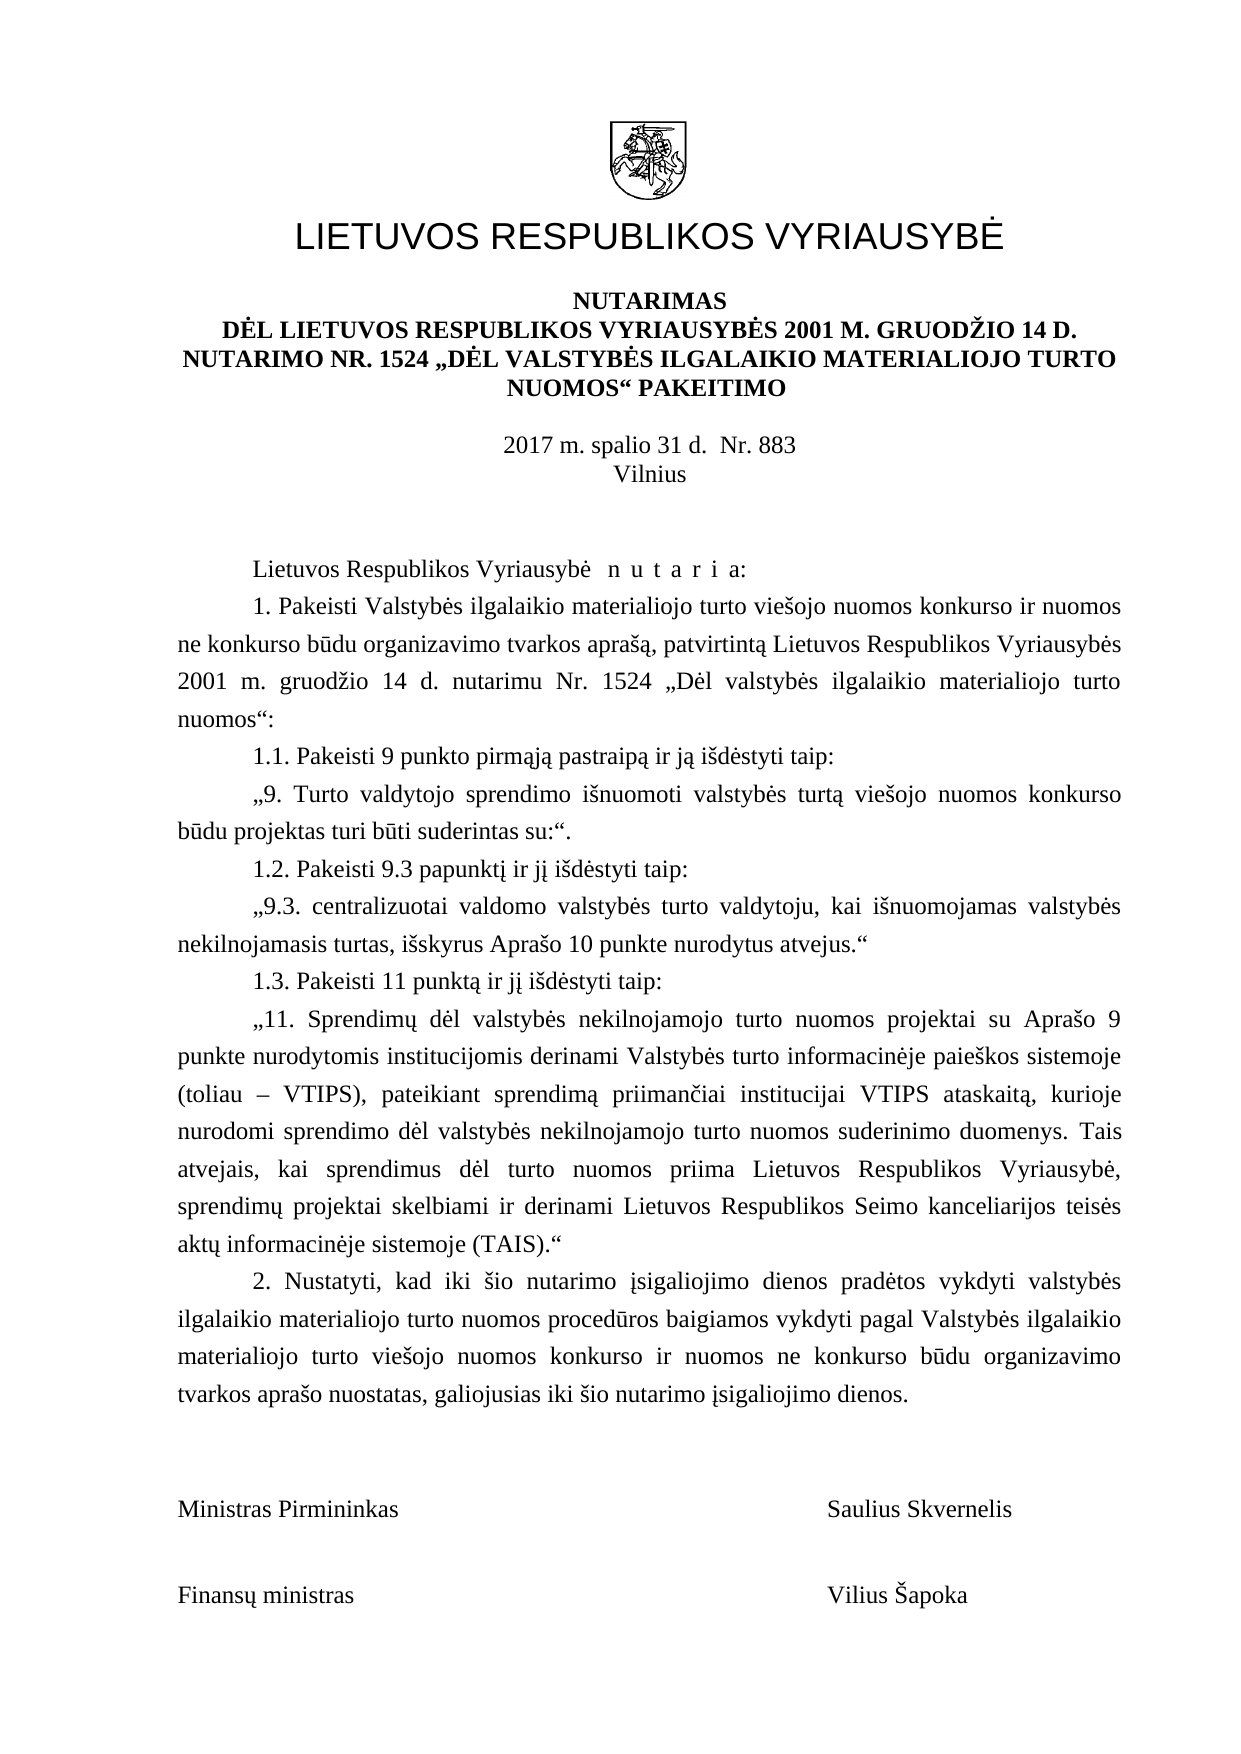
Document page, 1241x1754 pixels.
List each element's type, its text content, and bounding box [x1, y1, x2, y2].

text Ministras Pirmininkas Saulius Skvernelis [177, 1494, 1122, 1523]
text nutarimas [177, 286, 1122, 315]
text 1.3. Pakeisti 11 punktą ir jį išdėstyti taip: [177, 958, 1122, 995]
text 1.1. Pakeisti 9 punkto pirmąją pastraipą ir ją išdėstyti taip: [177, 733, 1122, 770]
text 2017 m. spalio 31 d. Nr. 883 [177, 430, 1122, 459]
text Lietuvos Respublikos Vyriausybė [177, 214, 1122, 258]
text 1. Pakeisti Valstybės ilgalaikio materialiojo turto viešojo nuomos konkurso ir nuomos ne konkurso būdu organizavimo tvarkos aprašą, patvirtintą Lietuvos Respublikos Vyriausybės 2001 m. gruodžio 14 d. nutarimu Nr. 1524 „Dėl valstybės ilgalaikio materialiojo turto nuomos“: [177, 583, 1122, 733]
text DĖL LIETUVOS RESPUBLIKOS VYRIAUSYBĖS 2001 M. GRUODŽIO 14 D. NUTARIMO NR. 1524 „DĖL VALSTYBĖS ILGALAIKIO MATERIALIOJO TURTO NUOMOS“ PAKEITIMO [177, 315, 1122, 401]
text Finansų ministras Vilius Šapoka [177, 1580, 1122, 1609]
text „11. Sprendimų dėl valstybės nekilnojamojo turto nuomos projektai su Aprašo 9 punkte nurodytomis institucijomis derinami Valstybės turto informacinėje paieškos sistemoje (toliau – VTIPS), pateikiant sprendimą priimančiai institucijai VTIPS ataskaitą, kurioje nurodomi sprendimo dėl valstybės nekilnojamojo turto nuomos suderinimo duomenys. Tais atvejais, kai sprendimus dėl turto nuomos priima Lietuvos Respublikos Vyriausybė, sprendimų projektai skelbiami ir derinami Lietuvos Respublikos Seimo kanceliarijos teisės aktų informacinėje sistemoje (TAIS).“ [177, 995, 1122, 1258]
text 1.2. Pakeisti 9.3 papunktį ir jį išdėstyti taip: [177, 845, 1122, 883]
text 2. Nustatyti, kad iki šio nutarimo įsigaliojimo dienos pradėtos vykdyti valstybės ilgalaikio materialiojo turto nuomos procedūros baigiamos vykdyti pagal Valstybės ilgalaikio materialiojo turto viešojo nuomos konkurso ir nuomos ne konkurso būdu organizavimo tvarkos aprašo nuostatas, galiojusias iki šio nutarimo įsigaliojimo dienos. [177, 1258, 1122, 1408]
text Vilnius [177, 459, 1122, 488]
text „9. Turto valdytojo sprendimo išnuomoti valstybės turtą viešojo nuomos konkurso būdu projektas turi būti suderintas su:“. [177, 770, 1122, 845]
text Lietuvos Respublikos Vyriausybė nutaria: [177, 545, 1122, 583]
text „9.3. centralizuotai valdomo valstybės turto valdytoju, kai išnuomojamas valstybės nekilnojamasis turtas, išskyrus Aprašo 10 punkte nurodytus atvejus.“ [177, 883, 1122, 958]
